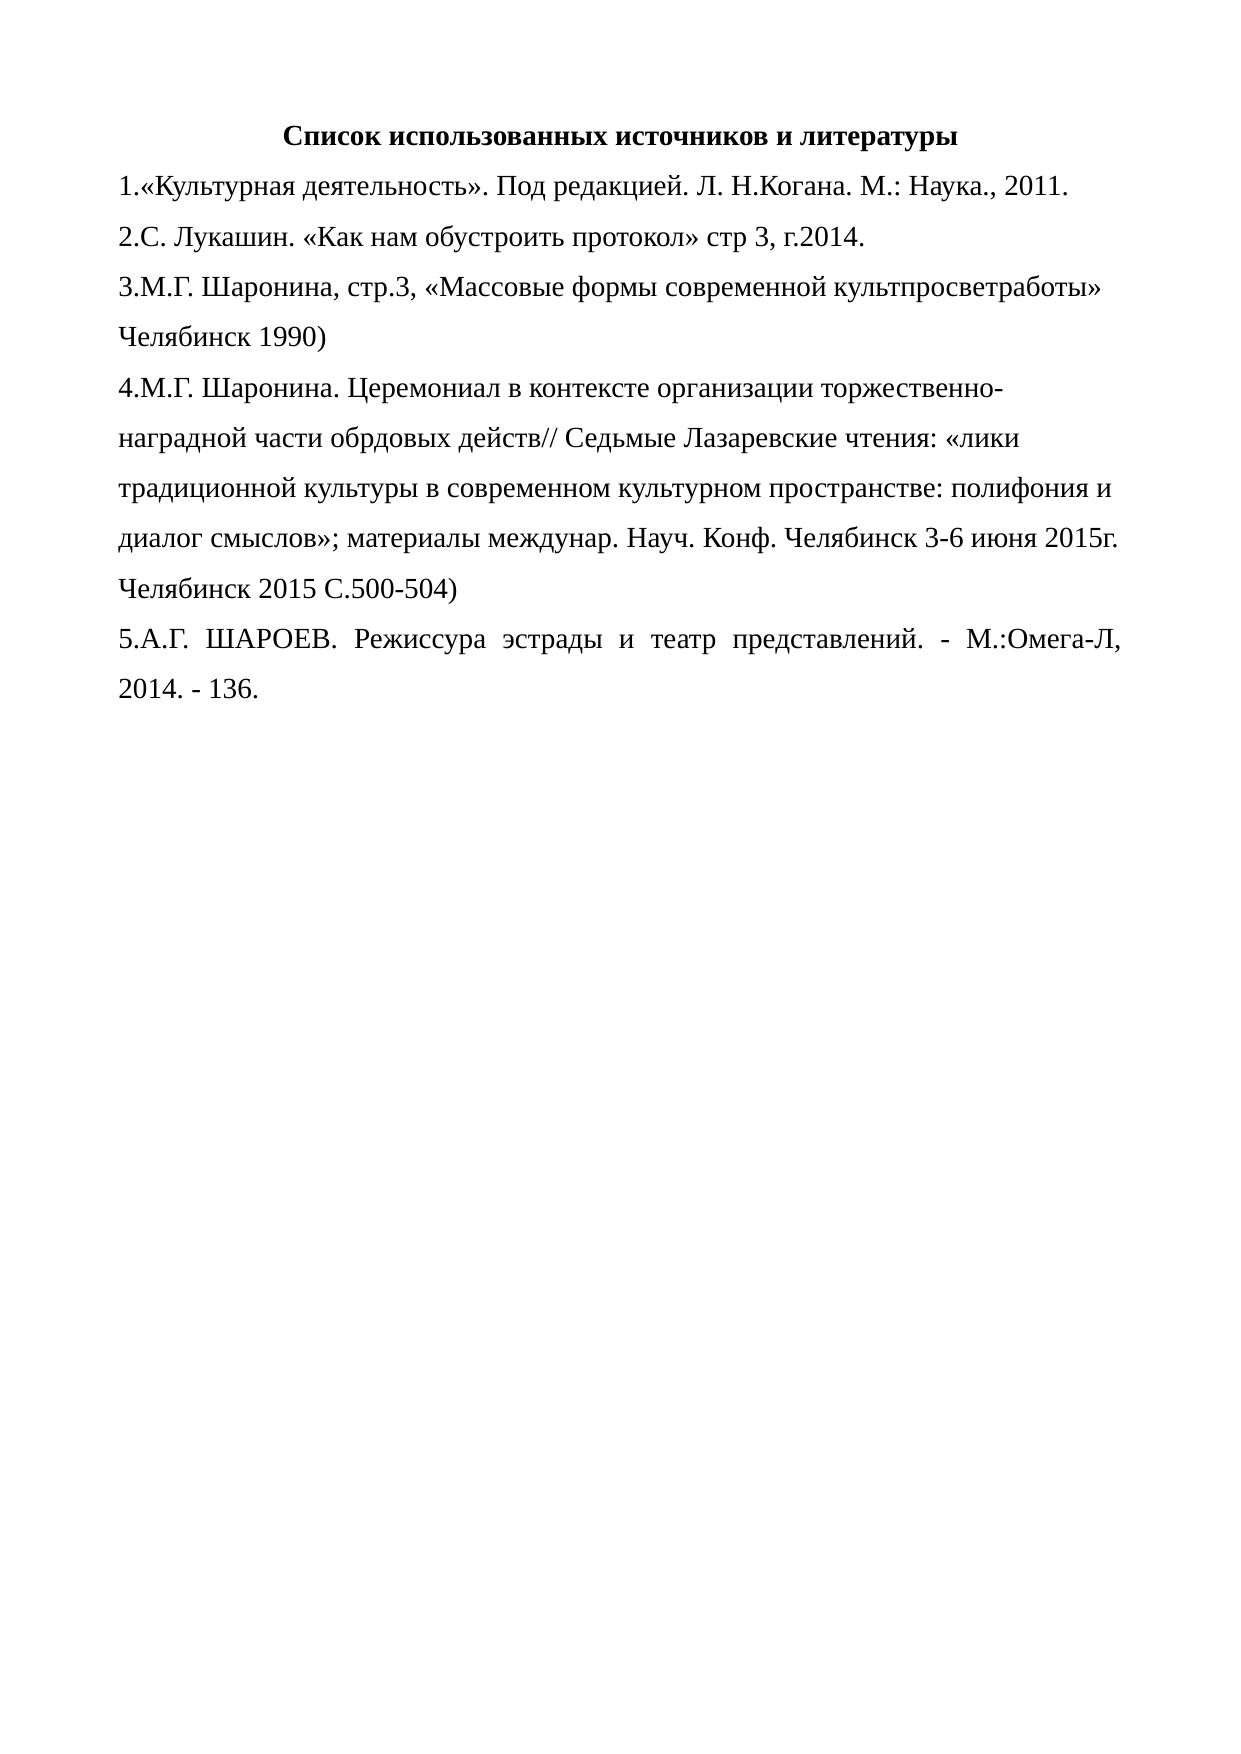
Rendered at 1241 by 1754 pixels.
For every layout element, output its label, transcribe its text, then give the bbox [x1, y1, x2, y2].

text 4.М.Г. Шаронина. Церемониал в контексте организации торжественно-наградной части обрдовых действ// Седьмые Лазаревские чтения: «лики традиционной культуры в современном культурном пространстве: полифония и диалог смыслов»; материалы междунар. Науч. Конф. Челябинск 3-6 июня 2015г. Челябинск 2015 С.500-504) [118, 370, 1122, 604]
text 1.«Культурная деятельность». Под редакцией. Л. Н.Когана. М.: Наука., 2011. 2.С. Лукашин. «Как нам обустроить протокол» стр 3, г.2014. [118, 168, 1122, 252]
text Список использованных источников и литературы [118, 118, 1122, 152]
text 3.М.Г. Шаронина, стр.3, «Массовые формы современной культпросветработы» Челябинск 1990) [118, 269, 1122, 353]
text 5.А.Г. ШАРОЕВ. Режиссура эстрады и театр представлений. - М.:Омега-Л, 2014. - 136. [118, 621, 1122, 705]
